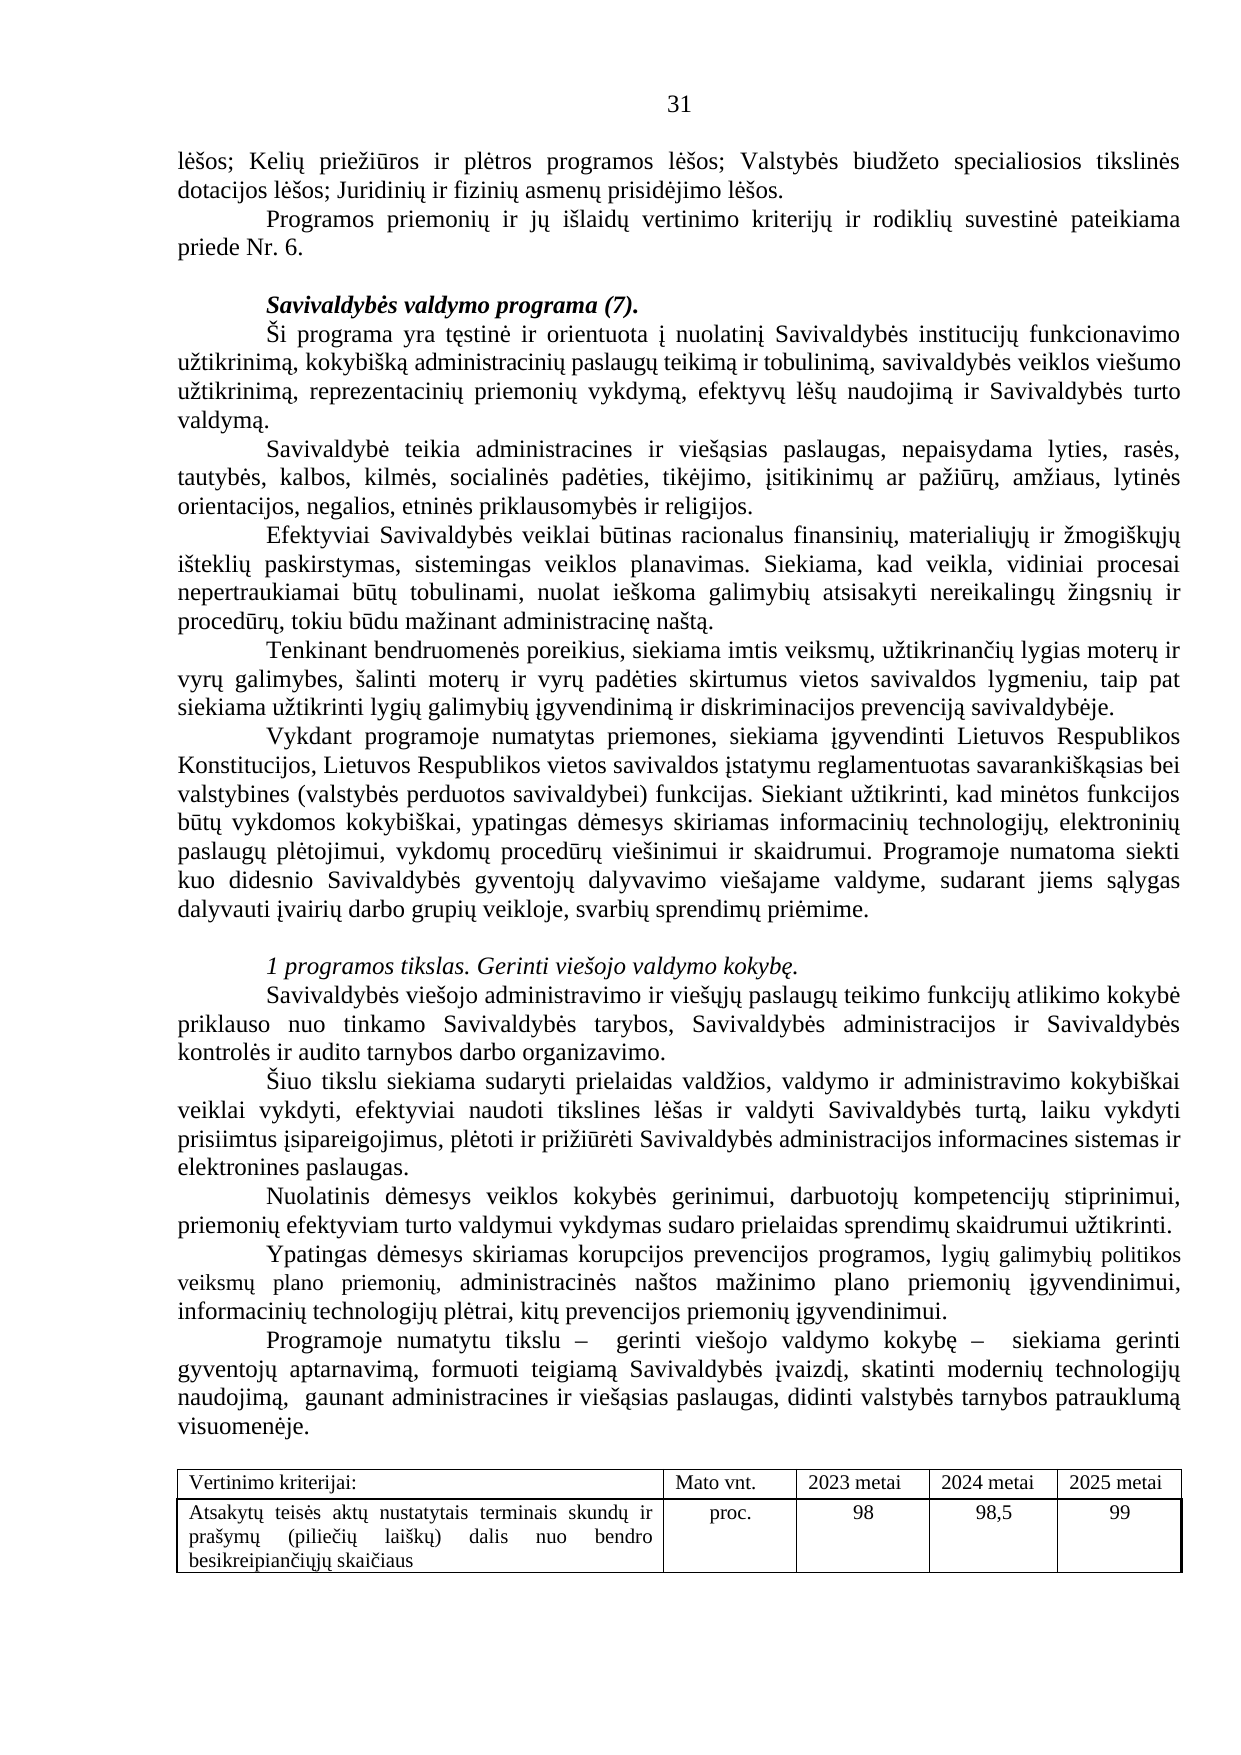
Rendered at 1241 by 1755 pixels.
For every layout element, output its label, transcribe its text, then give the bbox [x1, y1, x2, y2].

text Programos priemonių ir jų išlaidų vertinimo kriterijų ir rodiklių suvestinė pateikiama priede Nr. 6. [177, 204, 1181, 261]
text Programoje numatytu tikslu – gerinti viešojo valdymo kokybę – siekiama gerinti gyventojų aptarnavimą, formuoti teigiamą Savivaldybės įvaizdį, skatinti modernių technologijų naudojimą, gaunant administracines ir viešąsias paslaugas, didinti valstybės tarnybos patrauklumą visuomenėje. [177, 1325, 1181, 1440]
text Tenkinant bendruomenės poreikius, siekiama imtis veiksmų, užtikrinančių lygias moterų ir vyrų galimybes, šalinti moterų ir vyrų padėties skirtumus vietos savivaldos lygmeniu, taip pat siekiama užtikrinti lygių galimybių įgyvendinimą ir diskriminacijos prevenciją savivaldybėje. [177, 635, 1181, 721]
table_cell 98 [797, 1500, 929, 1572]
table_header Vertinimo kriterijai: [178, 1470, 663, 1498]
text Savivaldybės valdymo programa (7). [177, 290, 1181, 319]
table_cell 98,5 [930, 1500, 1057, 1572]
text Savivaldybė teikia administracines ir viešąsias paslaugas, nepaisydama lyties, rasės, tautybės, kalbos, kilmės, socialinės padėties, tikėjimo, įsitikinimų ar pažiūrų, amžiaus, lytinės orientacijos, negalios, etninės priklausomybės ir religijos. [177, 434, 1181, 520]
table_header Mato vnt. [664, 1470, 796, 1498]
table_header 2024 metai [930, 1470, 1057, 1498]
table_header 2023 metai [797, 1470, 929, 1498]
text 1 programos tikslas. Gerinti viešojo valdymo kokybę. [177, 951, 1181, 980]
text lėšos; Kelių priežiūros ir plėtros programos lėšos; Valstybės biudžeto specialiosios tikslinės dotacijos lėšos; Juridinių ir fizinių asmenų prisidėjimo lėšos. [177, 146, 1181, 204]
text Nuolatinis dėmesys veiklos kokybės gerinimui, darbuotojų kompetencijų stiprinimui, priemonių efektyviam turto valdymui vykdymas sudaro prielaidas sprendimų skaidrumui užtikrinti. [177, 1181, 1181, 1239]
text Vykdant programoje numatytas priemones, siekiama įgyvendinti Lietuvos Respublikos Konstitucijos, Lietuvos Respublikos vietos savivaldos įstatymu reglamentuotas savarankiškąsias bei valstybines (valstybės perduotos savivaldybei) funkcijas. Siekiant užtikrinti, kad minėtos funkcijos būtų vykdomos kokybiškai, ypatingas dėmesys skiriamas informacinių technologijų, elektroninių paslaugų plėtojimui, vykdomų procedūrų viešinimui ir skaidrumui. Programoje numatoma siekti kuo didesnio Savivaldybės gyventojų dalyvavimo viešajame valdyme, sudarant jiems sąlygas dalyvauti įvairių darbo grupių veikloje, svarbių sprendimų priėmime. [177, 721, 1181, 922]
text Šiuo tikslu siekiama sudaryti prielaidas valdžios, valdymo ir administravimo kokybiškai veiklai vykdyti, efektyviai naudoti tikslines lėšas ir valdyti Savivaldybės turtą, laiku vykdyti prisiimtus įsipareigojimus, plėtoti ir prižiūrėti Savivaldybės administracijos informacines sistemas ir elektronines paslaugas. [177, 1066, 1181, 1181]
text Ši programa yra tęstinė ir orientuota į nuolatinį Savivaldybės institucijų funkcionavimo užtikrinimą, kokybišką administracinių paslaugų teikimą ir tobulinimą, savivaldybės veiklos viešumo užtikrinimą, reprezentacinių priemonių vykdymą, efektyvų lėšų naudojimą ir Savivaldybės turto valdymą. [177, 319, 1181, 434]
text Efektyviai Savivaldybės veiklai būtinas racionalus finansinių, materialiųjų ir žmogiškųjų išteklių paskirstymas, sistemingas veiklos planavimas. Siekiama, kad veikla, vidiniai procesai nepertraukiamai būtų tobulinami, nuolat ieškoma galimybių atsisakyti nereikalingų žingsnių ir procedūrų, tokiu būdu mažinant administracinę naštą. [177, 520, 1181, 635]
text Ypatingas dėmesys skiriamas korupcijos prevencijos programos, lygių galimybių politikos veiksmų plano priemonių, administracinės naštos mažinimo plano priemonių įgyvendinimui, informacinių technologijų plėtrai, kitų prevencijos priemonių įgyvendinimui. [177, 1239, 1181, 1325]
table_cell 99 [1058, 1500, 1180, 1572]
table_header 2025 metai [1058, 1470, 1181, 1498]
table_cell proc. [664, 1500, 796, 1572]
text Savivaldybės viešojo administravimo ir viešųjų paslaugų teikimo funkcijų atlikimo kokybė priklauso nuo tinkamo Savivaldybės tarybos, Savivaldybės administracijos ir Savivaldybės kontrolės ir audito tarnybos darbo organizavimo. [177, 980, 1181, 1066]
table_cell Atsakytų teisės aktų nustatytais terminais skundų ir prašymų (piliečių laiškų) dalis nuo bendro besikreipiančiųjų skaičiaus [178, 1500, 663, 1572]
